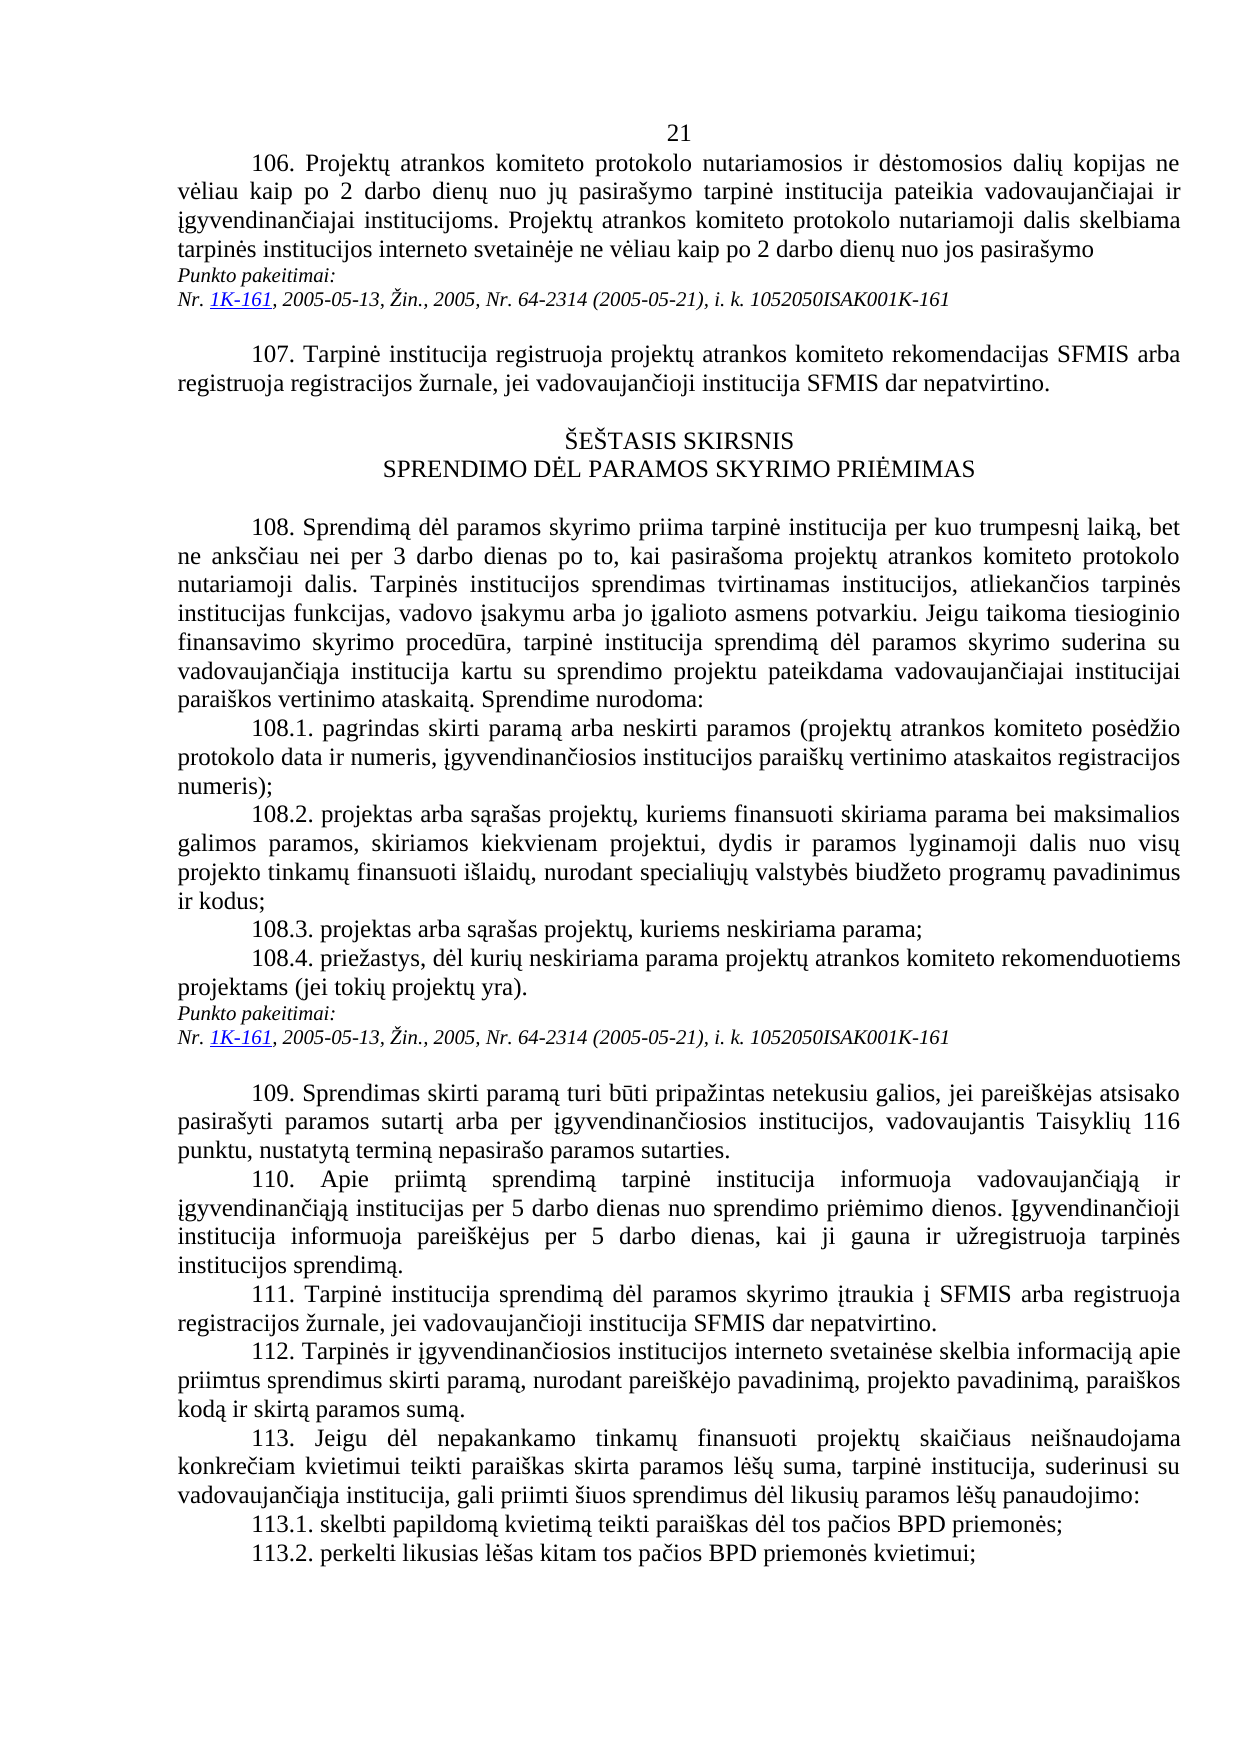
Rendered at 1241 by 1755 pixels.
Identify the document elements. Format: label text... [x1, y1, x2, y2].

text SPRENDIMO DĖL PARAMOS SKYRIMO PRIĖMIMAS [177, 454, 1181, 483]
text 108.2. projektas arba sąrašas projektų, kuriems finansuoti skiriama parama bei maksimalios galimos paramos, skiriamos kiekvienam projektui, dydis ir paramos lyginamoji dalis nuo visų projekto tinkamų finansuoti išlaidų, nurodant specialiųjų valstybės biudžeto programų pavadinimus ir kodus; [177, 799, 1181, 914]
text 108.4. priežastys, dėl kurių neskiriama parama projektų atrankos komiteto rekomenduotiems projektams (jei tokių projektų yra). [177, 943, 1181, 1001]
text ŠEŠTASIS SKIRSNIS [177, 426, 1181, 454]
text Nr. 1K-161, 2005-05-13, Žin., 2005, Nr. 64-2314 (2005-05-21), i. k. 1052050ISAK001K-161 [177, 287, 1181, 311]
text 108.1. pagrindas skirti paramą arba neskirti paramos (projektų atrankos komiteto posėdžio protokolo data ir numeris, įgyvendinančiosios institucijos paraiškų vertinimo ataskaitos registracijos numeris); [177, 713, 1181, 799]
text 113.2. perkelti likusias lėšas kitam tos pačios BPD priemonės kvietimui; [177, 1538, 1181, 1566]
text 108.3. projektas arba sąrašas projektų, kuriems neskiriama parama; [177, 914, 1181, 943]
text 109. Sprendimas skirti paramą turi būti pripažintas netekusiu galios, jei pareiškėjas atsisako pasirašyti paramos sutartį arba per įgyvendinančiosios institucijos, vadovaujantis Taisyklių 116 punktu, nustatytą terminą nepasirašo paramos sutarties. [177, 1078, 1181, 1164]
text 108. Sprendimą dėl paramos skyrimo priima tarpinė institucija per kuo trumpesnį laiką, bet ne anksčiau nei per 3 darbo dienas po to, kai pasirašoma projektų atrankos komiteto protokolo nutariamoji dalis. Tarpinės institucijos sprendimas tvirtinamas institucijos, atliekančios tarpinės institucijas funkcijas, vadovo įsakymu arba jo įgalioto asmens potvarkiu. Jeigu taikoma tiesioginio finansavimo skyrimo procedūra, tarpinė institucija sprendimą dėl paramos skyrimo suderina su vadovaujančiąja institucija kartu su sprendimo projektu pateikdama vadovaujančiajai institucijai paraiškos vertinimo ataskaitą. Sprendime nurodoma: [177, 512, 1181, 713]
text 106. Projektų atrankos komiteto protokolo nutariamosios ir dėstomosios dalių kopijas ne vėliau kaip po 2 darbo dienų nuo jų pasirašymo tarpinė institucija pateikia vadovaujančiajai ir įgyvendinančiajai institucijoms. Projektų atrankos komiteto protokolo nutariamoji dalis skelbiama tarpinės institucijos interneto svetainėje ne vėliau kaip po 2 darbo dienų nuo jos pasirašymo [177, 148, 1181, 263]
text Nr. 1K-161, 2005-05-13, Žin., 2005, Nr. 64-2314 (2005-05-21), i. k. 1052050ISAK001K-161 [177, 1025, 1181, 1049]
text Punkto pakeitimai: [177, 263, 1181, 287]
text Punkto pakeitimai: [177, 1001, 1181, 1025]
text 110. Apie priimtą sprendimą tarpinė institucija informuoja vadovaujančiąją ir įgyvendinančiąją institucijas per 5 darbo dienas nuo sprendimo priėmimo dienos. Įgyvendinančioji institucija informuoja pareiškėjus per 5 darbo dienas, kai ji gauna ir užregistruoja tarpinės institucijos sprendimą. [177, 1164, 1181, 1279]
text 112. Tarpinės ir įgyvendinančiosios institucijos interneto svetainėse skelbia informaciją apie priimtus sprendimus skirti paramą, nurodant pareiškėjo pavadinimą, projekto pavadinimą, paraiškos kodą ir skirtą paramos sumą. [177, 1336, 1181, 1423]
text 111. Tarpinė institucija sprendimą dėl paramos skyrimo įtraukia į SFMIS arba registruoja registracijos žurnale, jei vadovaujančioji institucija SFMIS dar nepatvirtino. [177, 1279, 1181, 1336]
text 107. Tarpinė institucija registruoja projektų atrankos komiteto rekomendacijas SFMIS arba registruoja registracijos žurnale, jei vadovaujančioji institucija SFMIS dar nepatvirtino. [177, 339, 1181, 397]
text 113. Jeigu dėl nepakankamo tinkamų finansuoti projektų skaičiaus neišnaudojama konkrečiam kvietimui teikti paraiškas skirta paramos lėšų suma, tarpinė institucija, suderinusi su vadovaujančiąja institucija, gali priimti šiuos sprendimus dėl likusių paramos lėšų panaudojimo: [177, 1423, 1181, 1509]
text 113.1. skelbti papildomą kvietimą teikti paraiškas dėl tos pačios BPD priemonės; [177, 1509, 1181, 1538]
